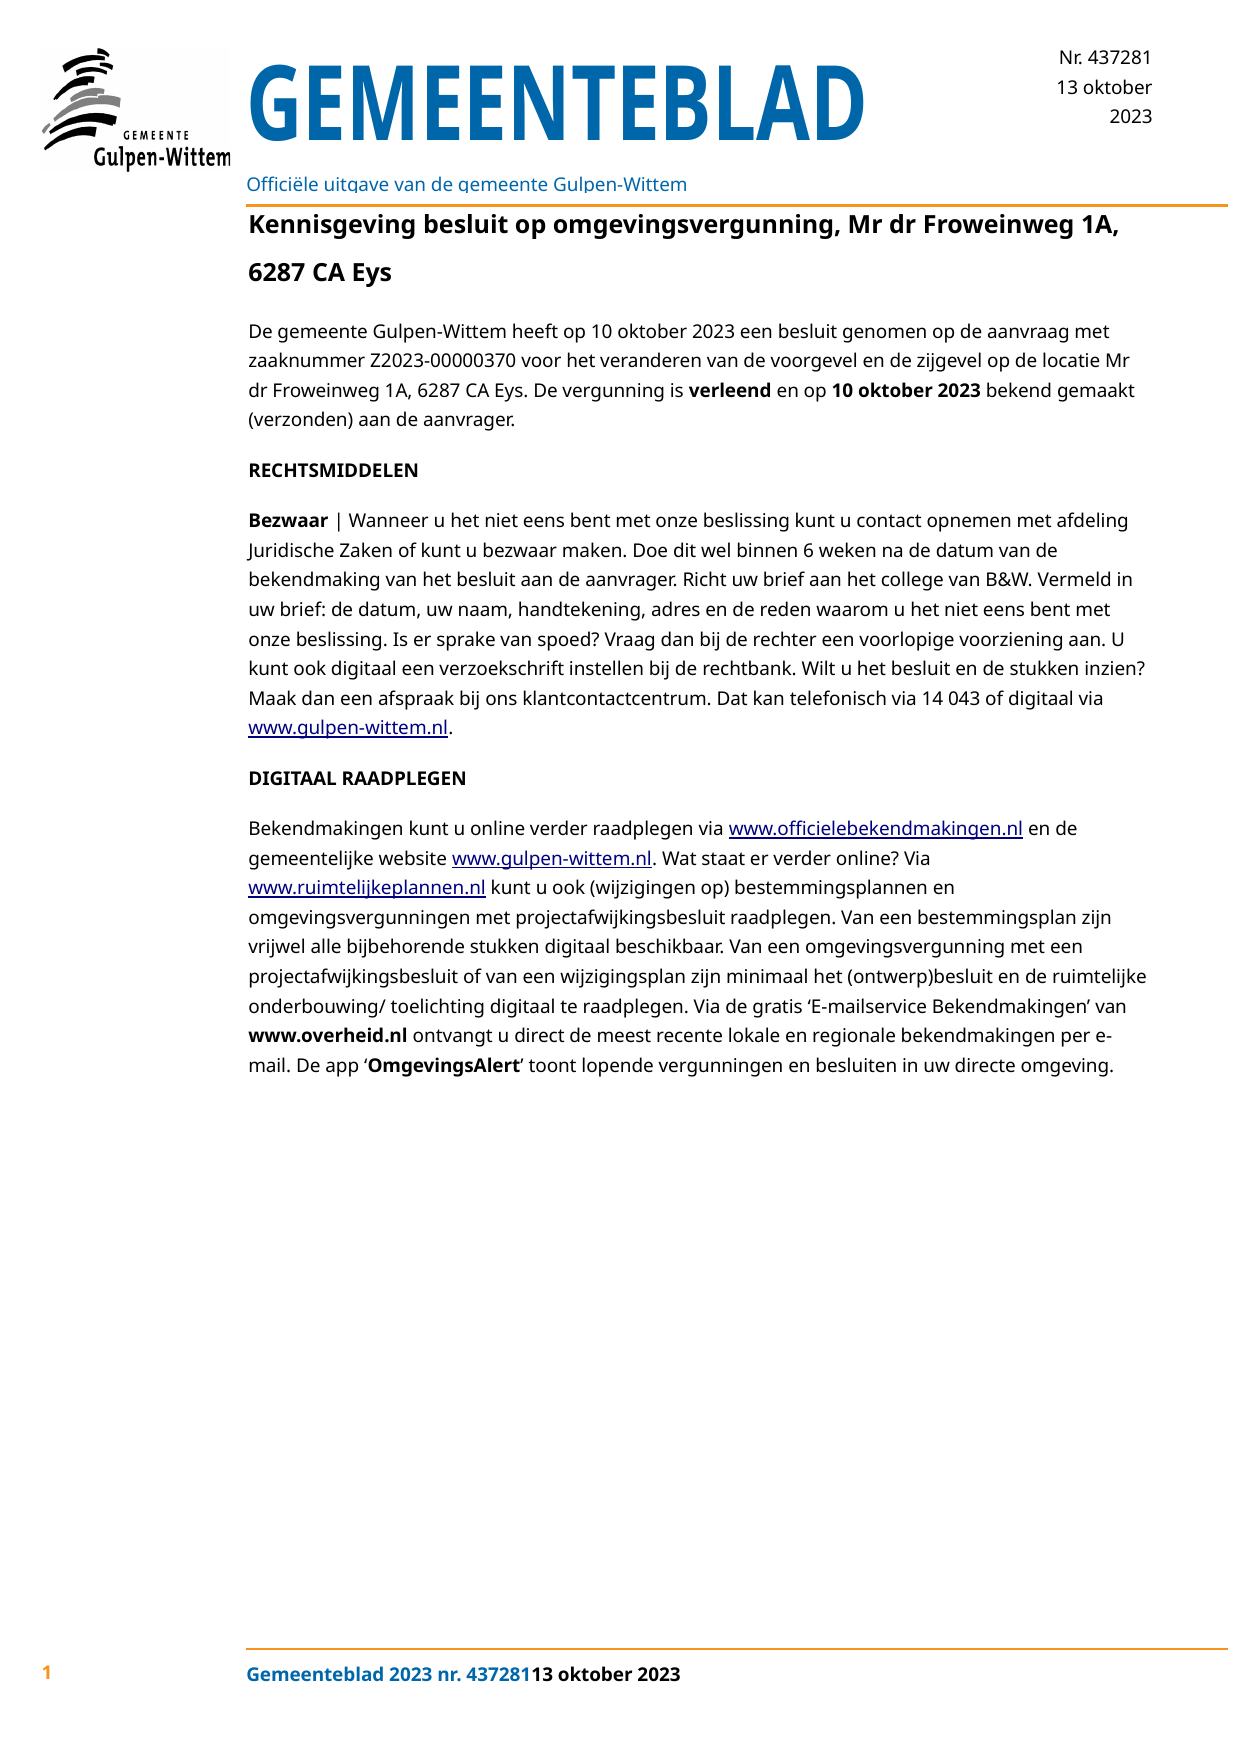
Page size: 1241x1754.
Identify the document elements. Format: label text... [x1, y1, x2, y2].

text Kennisgeving besluit op omgevingsvergunning, Mr dr Froweinweg 1A, 6287 CA Eys [248, 207, 1152, 288]
text Bekendmakingen kunt u online verder raadplegen via www.officielebekendmakingen.nl en de gemeentelijke website www.gulpen-wittem.nl. Wat staat er verder online? Via www.ruimtelijkeplannen.nl kunt u ook (wijzigingen op) bestemmingsplannen en omgevingsvergunningen met projectafwijkingsbesluit raadplegen. Van een bestemmingsplan zijn vrijwel alle bijbehorende stukken digitaal beschikbaar. Van een omgevingsvergunning met een projectafwijkingsbesluit of van een wijzigingsplan zijn minimaal het (ontwerp)besluit en de ruimtelijke onderbouwing/ toelichting digitaal te raadplegen. Via de gratis ‘E-mailservice Bekendmakingen’ van www.overheid.nl ontvangt u direct de meest recente lokale en regionale bekendmakingen per e-mail. De app ‘OmgevingsAlert’ toont lopende vergunningen en besluiten in uw directe omgeving. [248, 815, 1152, 1078]
picture [41, 47, 231, 172]
text De gemeente Gulpen-Wittem heeft op 10 oktober 2023 een besluit genomen op de aanvraag met zaaknummer Z2023-00000370 voor het veranderen van de voorgevel en de zijgevel op de locatie Mr dr Froweinweg 1A, 6287 CA Eys. De vergunning is verleend en op 10 oktober 2023 bekend gemaakt (verzonden) aan de aanvrager. [248, 318, 1152, 432]
text DIGITAAL RAADPLEGEN [248, 765, 1152, 791]
text RECHTSMIDDELEN [248, 457, 1152, 483]
text Bezwaar | Wanneer u het niet eens bent met onze beslissing kunt u contact opnemen met afdeling Juridische Zaken of kunt u bezwaar maken. Doe dit wel binnen 6 weken na de datum van de bekendmaking van het besluit aan de aanvrager. Richt uw brief aan het college van B&W. Vermeld in uw brief: de datum, uw naam, handtekening, adres en de reden waarom u het niet eens bent met onze beslissing. Is er sprake van spoed? Vraag dan bij de rechter een voorlopige voorziening aan. U kunt ook digitaal een verzoekschrift instellen bij de rechtbank. Wilt u het besluit en de stukken inzien? Maak dan een afspraak bij ons klantcontactcentrum. Dat kan telefonisch via 14 043 of digitaal via www.gulpen-wittem.nl. [248, 507, 1152, 740]
